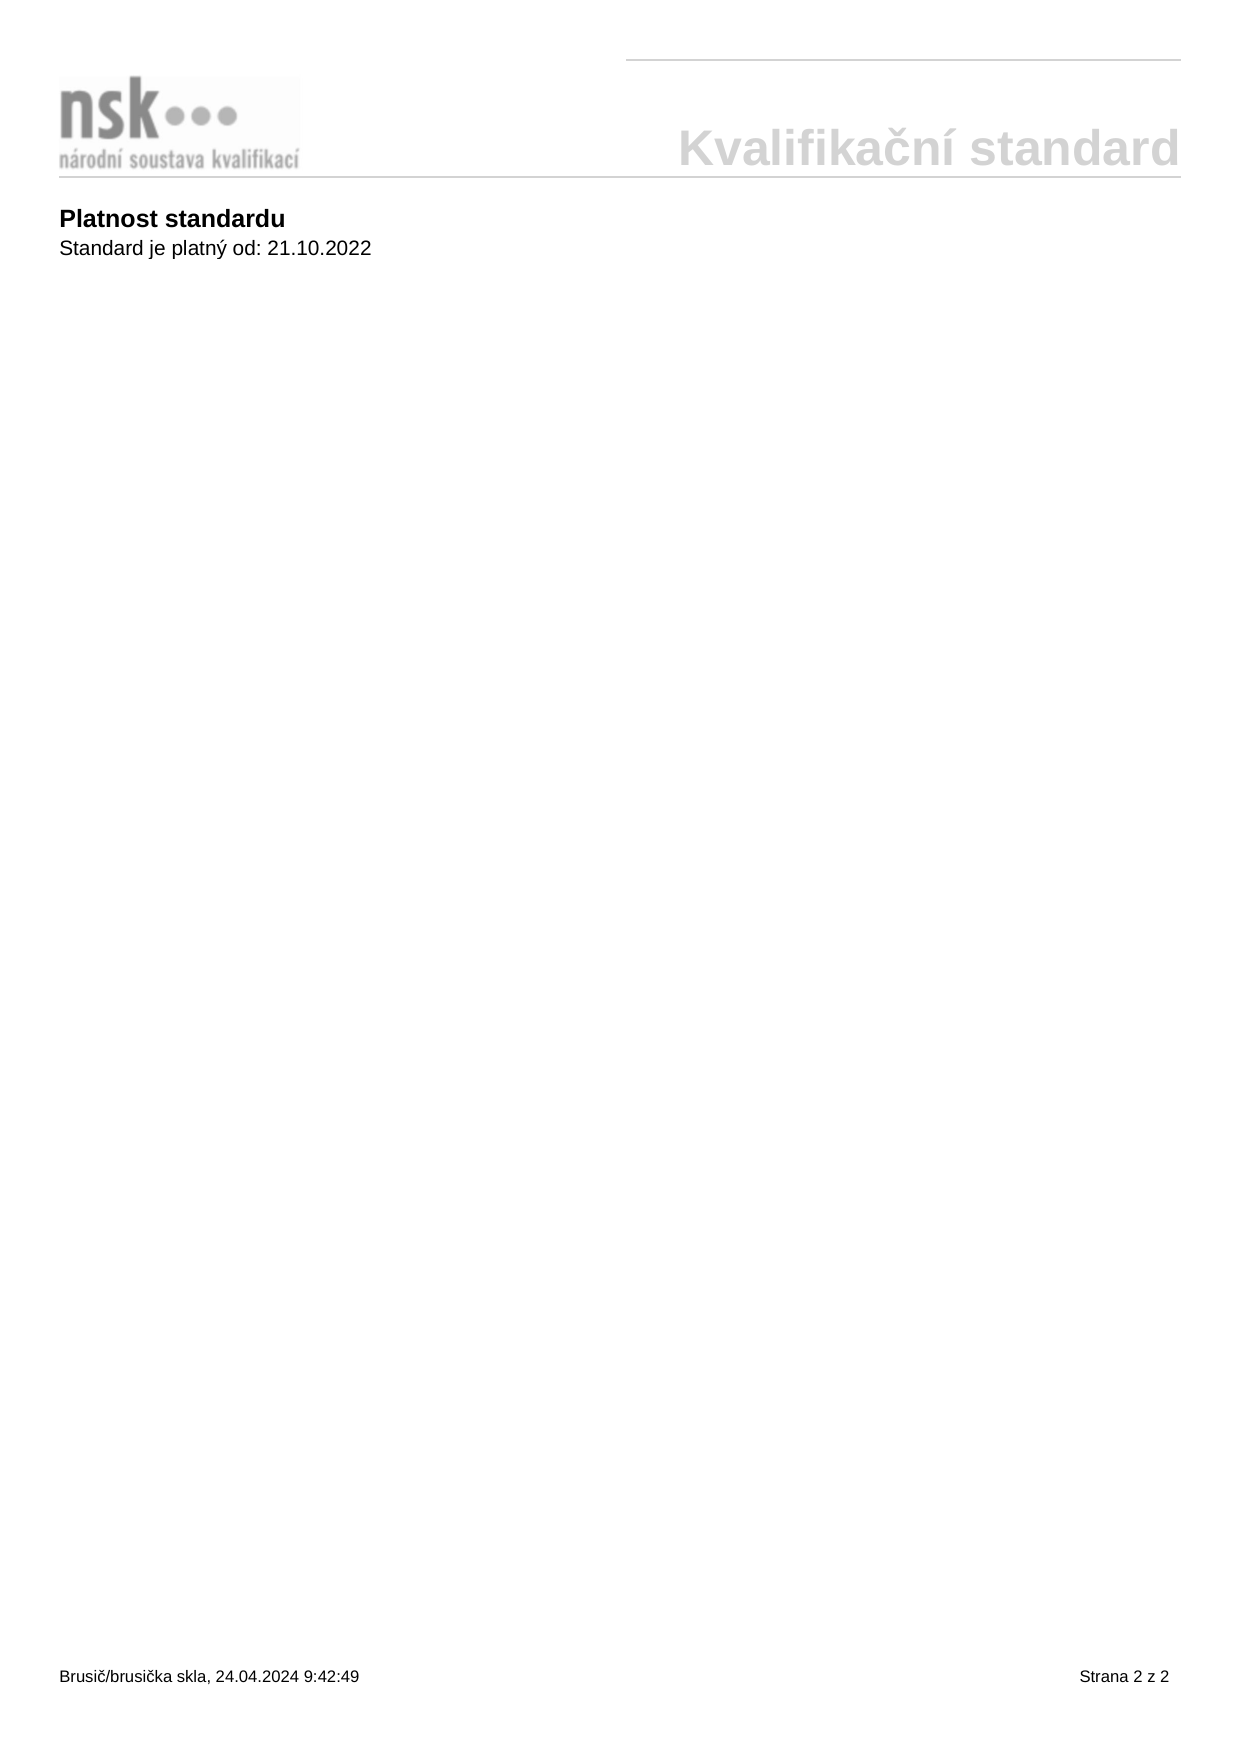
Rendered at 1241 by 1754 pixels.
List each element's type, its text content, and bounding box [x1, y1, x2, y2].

table_cell [1169, 259, 1181, 559]
table_cell [620, 559, 626, 859]
table_cell [1169, 859, 1181, 1159]
table_cell [620, 859, 626, 1159]
table_cell [626, 1409, 862, 1658]
table_cell Kvalifikační standard [626, 61, 1181, 176]
table_cell [862, 1159, 1093, 1409]
table_cell [1093, 194, 1169, 200]
table_cell [484, 859, 620, 1159]
table_cell Brusič/brusička skla, 24.04.2024 9:42:49 [59, 1658, 862, 1694]
table_cell [484, 1159, 620, 1409]
table_cell [59, 178, 1181, 194]
table_cell [621, 59, 626, 170]
table_cell [59, 1159, 483, 1409]
table_cell [862, 859, 1093, 1159]
table_cell [59, 1409, 483, 1658]
table_cell [59, 859, 483, 1159]
table_cell [626, 1159, 862, 1409]
table_cell Standard je platný od: 21.10.2022 [59, 236, 1181, 259]
table_cell [620, 259, 626, 559]
table_cell [626, 259, 862, 559]
table_cell [1169, 1409, 1181, 1658]
table_cell [1093, 1409, 1169, 1658]
table_cell [59, 259, 483, 559]
table_cell [1169, 1658, 1181, 1694]
table_cell [1093, 559, 1169, 859]
table_cell [1169, 559, 1181, 859]
table_cell [484, 259, 620, 559]
table_cell [620, 1159, 626, 1409]
table_cell [862, 259, 1093, 559]
picture [58, 59, 621, 171]
table_cell [626, 559, 862, 859]
table_cell [484, 171, 620, 176]
table_cell [620, 1409, 626, 1658]
table_cell [1169, 1159, 1181, 1409]
table_cell [626, 194, 862, 200]
table_cell [862, 194, 1093, 200]
table_cell [484, 1409, 620, 1658]
table_cell [59, 559, 483, 859]
table_cell [59, 171, 483, 176]
table_cell Platnost standardu [59, 200, 1181, 236]
table_cell Strana 2 z 2 [862, 1658, 1169, 1694]
table_cell [1093, 859, 1169, 1159]
table_cell [484, 559, 620, 859]
table_cell [1093, 1159, 1169, 1409]
table_cell [626, 859, 862, 1159]
table_cell [862, 1409, 1093, 1658]
table_cell [484, 194, 620, 200]
table_cell [1093, 259, 1169, 559]
table_cell [59, 194, 483, 200]
table_cell [862, 559, 1093, 859]
table_cell [1169, 194, 1181, 200]
